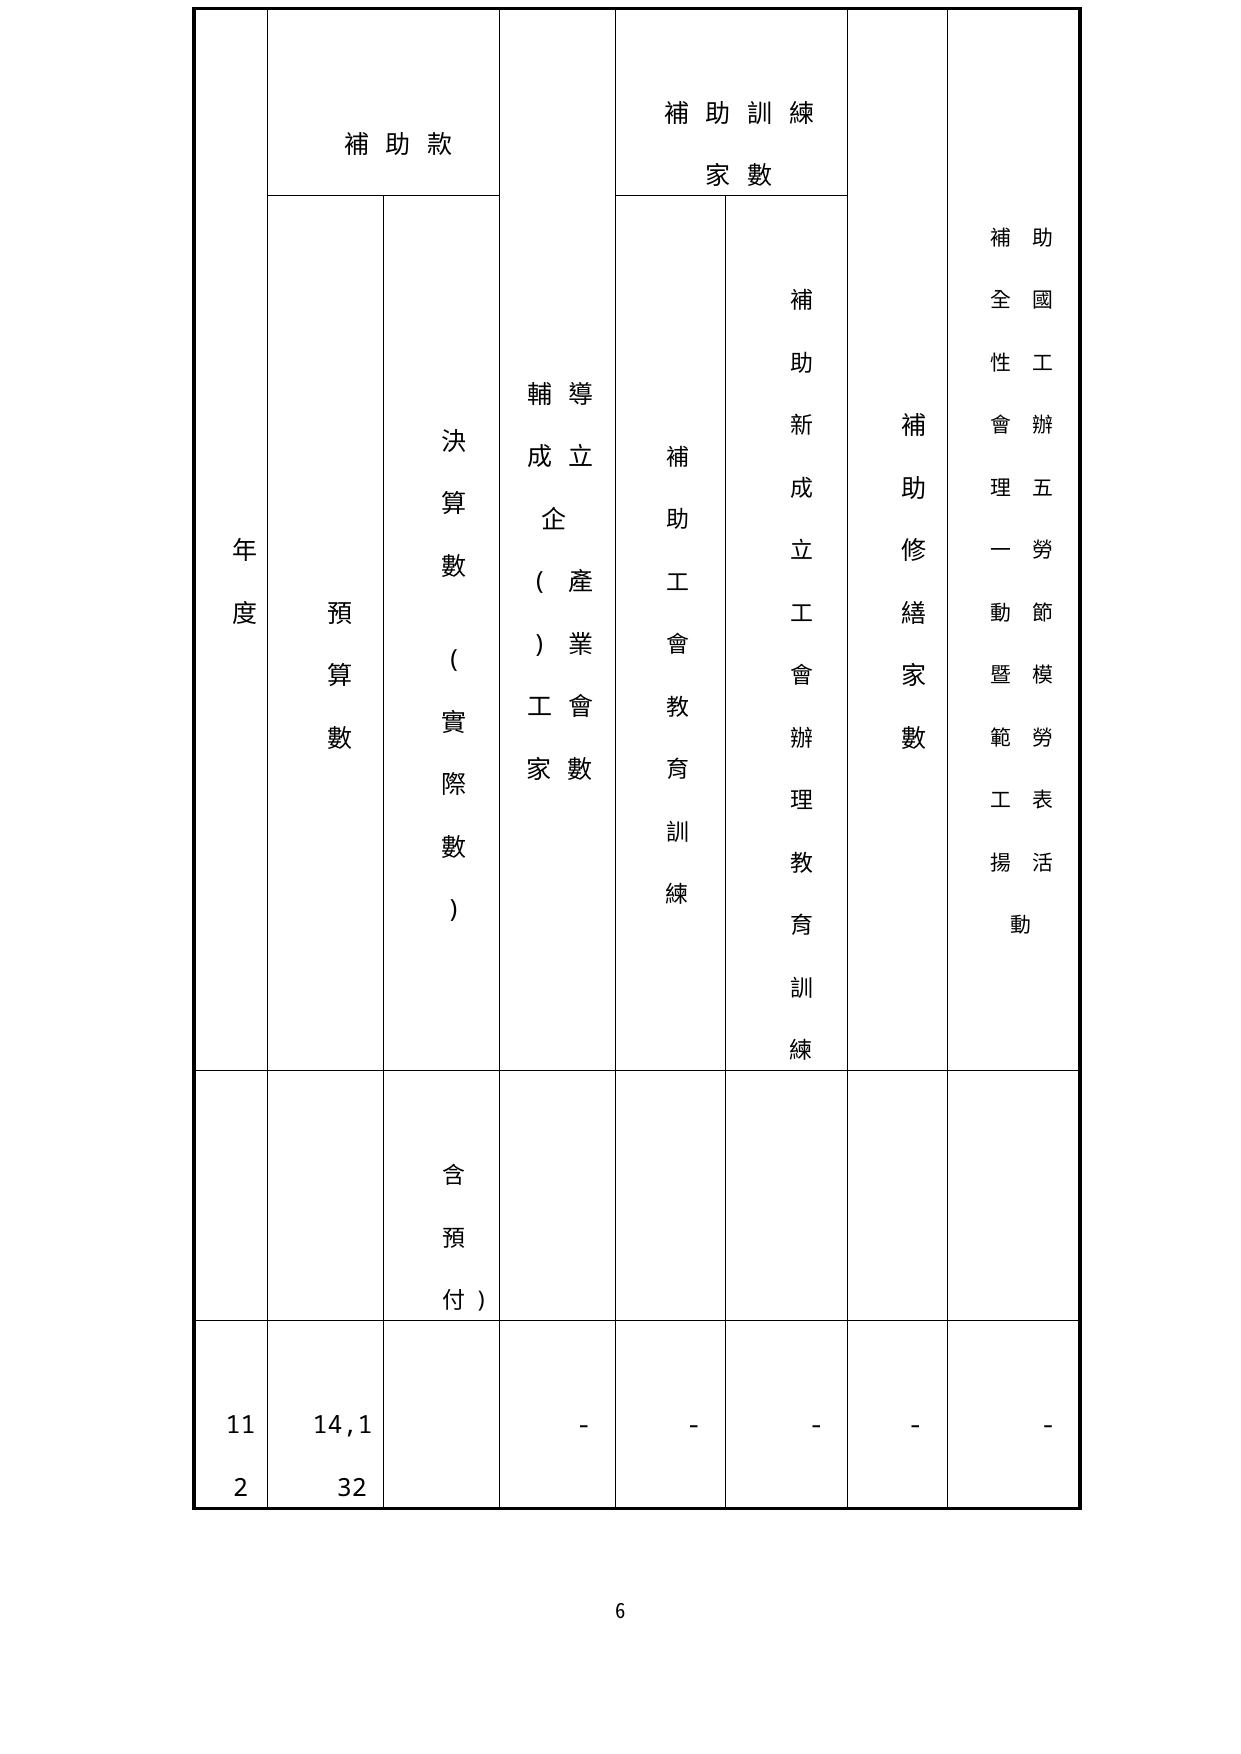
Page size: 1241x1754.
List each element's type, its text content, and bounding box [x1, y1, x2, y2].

table_cell - [848, 1071, 947, 1319]
table_cell [268, 1071, 383, 1319]
table_cell [948, 1071, 1078, 1319]
table_header 補助全國性工會辦理五一勞動節暨模範勞工表揚活動 [948, 10, 1078, 1069]
table_cell - [848, 1321, 947, 1507]
table_cell [384, 1321, 499, 1507]
table_cell - [500, 1321, 615, 1507]
table_cell - [726, 1321, 847, 1507]
table_header 輔導成立企(產)業工會家數 [500, 10, 615, 1069]
table_header 補助修繕家數 [848, 10, 947, 1069]
table_cell 補助工會教育訓練 [616, 196, 725, 1069]
table_cell 補助新成立工會辦理教育訓練 [726, 196, 847, 1069]
table_cell 14,132 [268, 1321, 383, 1507]
table_cell 含預付) [384, 1071, 499, 1319]
table_cell - [948, 1321, 1078, 1507]
table_cell [726, 1071, 847, 1319]
table_cell 決算數 (實際數) [384, 196, 499, 1069]
table_header 補助訓練家數 [616, 10, 847, 194]
table_cell 112 [196, 1321, 267, 1507]
table_cell - [616, 1321, 725, 1507]
table_cell [616, 1071, 725, 1319]
table_cell 預算數 [268, 196, 383, 1069]
table_cell [500, 1071, 615, 1319]
table_cell [196, 1071, 267, 1319]
table_header 年度 [196, 10, 267, 1069]
table_header 補助款 [268, 10, 499, 194]
